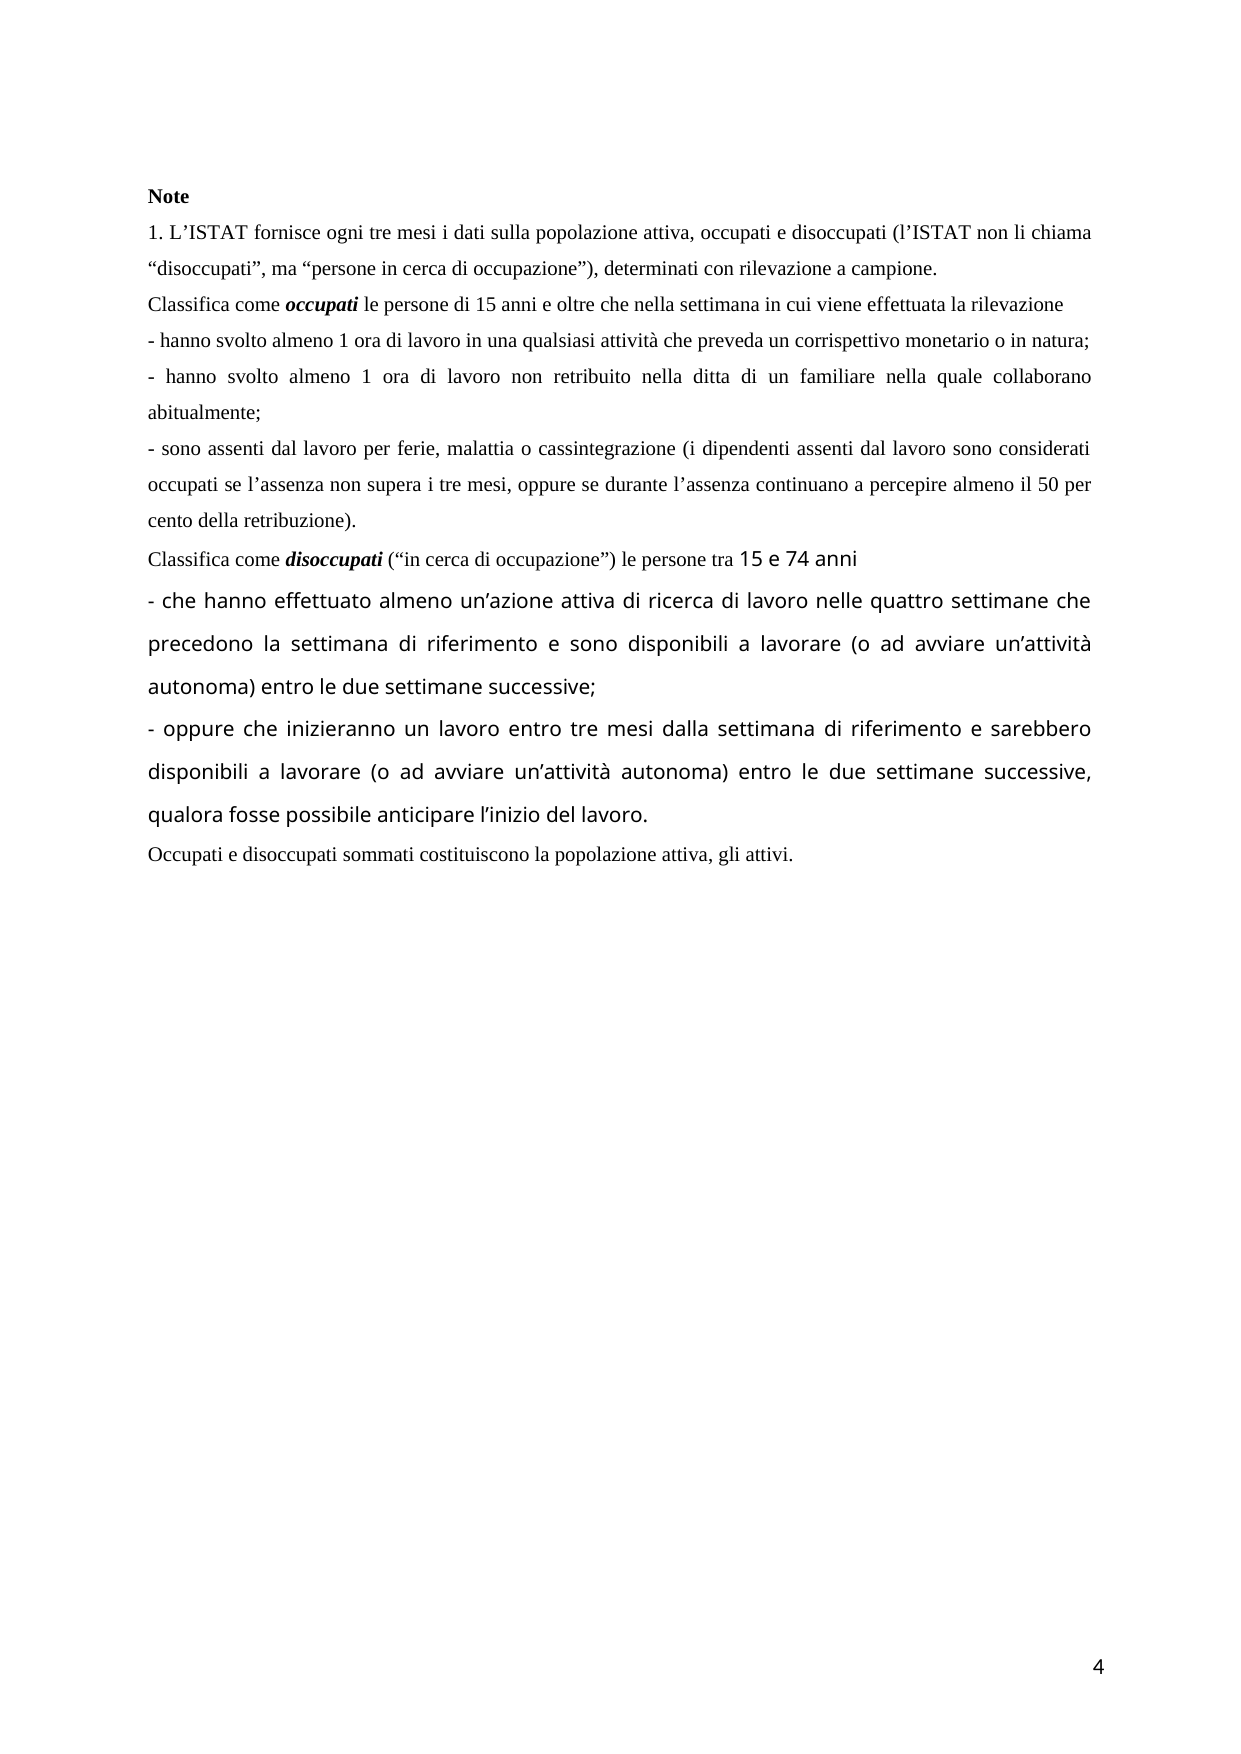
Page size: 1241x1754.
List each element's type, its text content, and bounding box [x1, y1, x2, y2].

text Occupati e disoccupati sommati costituiscono la popolazione attiva, gli attivi. [148, 842, 1093, 866]
text - hanno svolto almeno 1 ora di lavoro in una qualsiasi attività che preveda un corrispettivo monetario o in natura; [148, 328, 1093, 352]
text Note [148, 184, 1093, 208]
text Classifica come disoccupati (“in cerca di occupazione”) le persone tra 15 e 74 anni [148, 544, 1093, 572]
text Classifica come occupati le persone di 15 anni e oltre che nella settimana in cui viene effettuata la rilevazione [148, 292, 1093, 316]
text - che hanno effettuato almeno un’azione attiva di ricerca di lavoro nelle quattro settimane che precedono la settimana di riferimento e sono disponibili a lavorare (o ad avviare un’attività autonoma) entro le due settimane successive; [148, 587, 1093, 700]
text - oppure che inizieranno un lavoro entro tre mesi dalla settimana di riferimento e sarebbero disponibili a lavorare (o ad avviare un’attività autonoma) entro le due settimane successive, qualora fosse possibile anticipare l’inizio del lavoro. [148, 714, 1093, 828]
text - hanno svolto almeno 1 ora di lavoro non retribuito nella ditta di un familiare nella quale collaborano abitualmente; [148, 364, 1093, 424]
text - sono assenti dal lavoro per ferie, malattia o cassintegrazione (i dipendenti assenti dal lavoro sono considerati occupati se l’assenza non supera i tre mesi, oppure se durante l’assenza continuano a percepire almeno il 50 per cento della retribuzione). [148, 436, 1093, 532]
text 1. L’ISTAT fornisce ogni tre mesi i dati sulla popolazione attiva, occupati e disoccupati (l’ISTAT non li chiama “disoccupati”, ma “persone in cerca di occupazione”), determinati con rilevazione a campione. [148, 220, 1093, 280]
